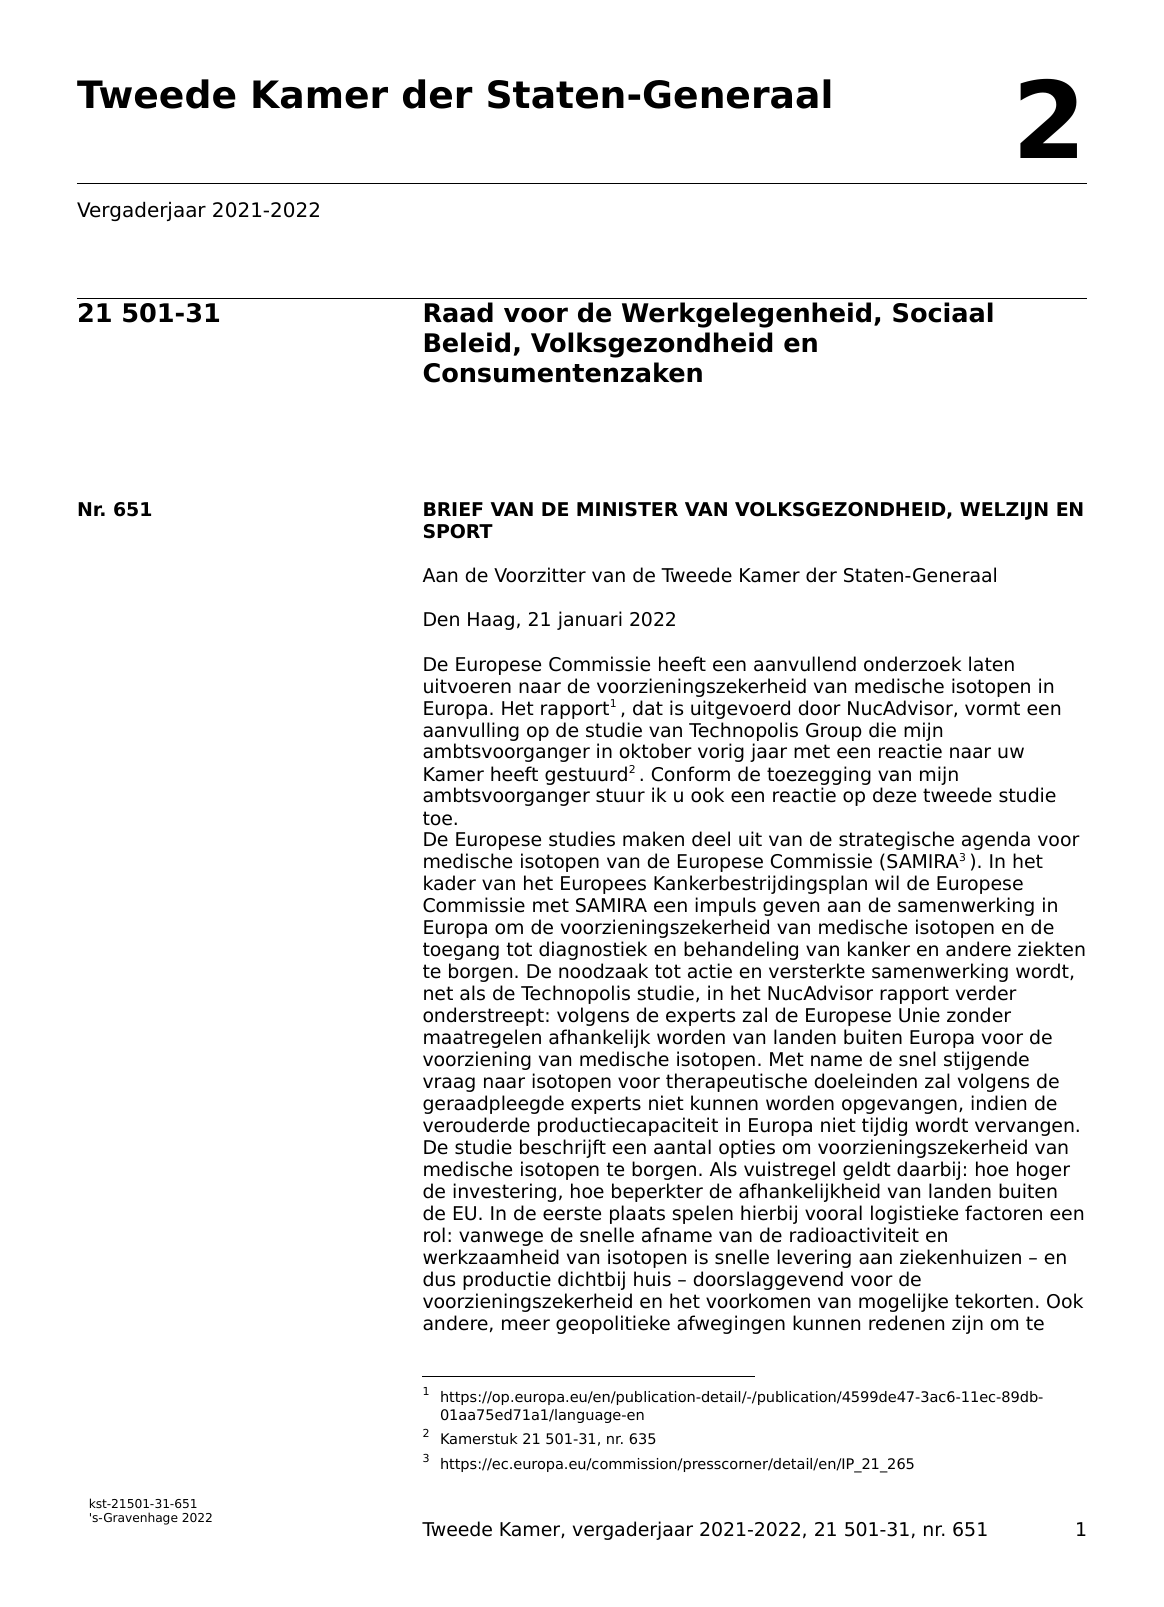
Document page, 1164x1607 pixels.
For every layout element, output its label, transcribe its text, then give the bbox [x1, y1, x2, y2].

text Den Haag, 21 januari 2022 [422, 609, 1087, 631]
subtitle 21 501-31 Raad voor de Werkgelegenheid, Sociaal Beleid, Volksgezondheid en Consumentenzaken [77, 299, 1087, 388]
text https://op.europa.eu/en/publication-detail/-/publication/4599de47-3ac6-11ec-89db-01aa75ed71a1/language-en [422, 1385, 1087, 1424]
table_header Tweede Kamer der Staten-Generaal [77, 59, 886, 183]
text kst-21501-31-651 [88, 1497, 323, 1511]
subtitle Nr. 651 BRIEF VAN DE MINISTER VAN VOLKSGEZONDHEID, WELZIJN EN SPORT [77, 499, 1087, 543]
text De Europese studies maken deel uit van de strategische agenda voor medische isotopen van de Europese Commissie (SAMIRA). In het kader van het Europees Kankerbestrijdingsplan wil de Europese Commissie met SAMIRA een impuls geven aan de samenwerking in Europa om de voorzieningszekerheid van medische isotopen en de toegang tot diagnostiek en behandeling van kanker en andere ziekten te borgen. De noodzaak tot actie en versterkte samenwerking wordt, net als de Technopolis studie, in het NucAdvisor rapport verder onderstreept: volgens de experts zal de Europese Unie zonder maatregelen afhankelijk worden van landen buiten Europa voor de voorziening van medische isotopen. Met name de snel stijgende vraag naar isotopen voor therapeutische doeleinden zal volgens de geraadpleegde experts niet kunnen worden opgevangen, indien de verouderde productiecapaciteit in Europa niet tijdig wordt vervangen. [422, 829, 1087, 1137]
text De Europese Commissie heeft een aanvullend onderzoek laten uitvoeren naar de voorzieningszekerheid van medische isotopen in Europa. Het rapport, dat is uitgevoerd door NucAdvisor, vormt een aanvulling op de studie van Technopolis Group die mijn ambtsvoorganger in oktober vorig jaar met een reactie naar uw Kamer heeft gestuurd. Conform de toezegging van mijn ambtsvoorganger stuur ik u ook een reactie op deze tweede studie toe. [422, 653, 1087, 829]
text Aan de Voorzitter van de Tweede Kamer der Staten-Generaal [422, 565, 1087, 587]
text 's-Gravenhage 2022 [88, 1511, 323, 1525]
table_cell Vergaderjaar 2021-2022 [77, 184, 1087, 298]
text Kamerstuk 21 501-31, nr. 635 [422, 1427, 1087, 1449]
text De studie beschrijft een aantal opties om voorzieningszekerheid van medische isotopen te borgen. Als vuistregel geldt daarbij: hoe hoger de investering, hoe beperkter de afhankelijkheid van landen buiten de EU. In de eerste plaats spelen hierbij vooral logistieke factoren een rol: vanwege de snelle afname van de radioactiviteit en werkzaamheid van isotopen is snelle levering aan ziekenhuizen – en dus productie dichtbij huis – doorslaggevend voor de voorzieningszekerheid en het voorkomen van mogelijke tekorten. Ook andere, meer geopolitieke afwegingen kunnen redenen zijn om te [422, 1137, 1087, 1335]
text https://ec.europa.eu/commission/presscorner/detail/en/IP_21_265 [422, 1452, 1087, 1474]
table_header 2 [886, 59, 1087, 183]
